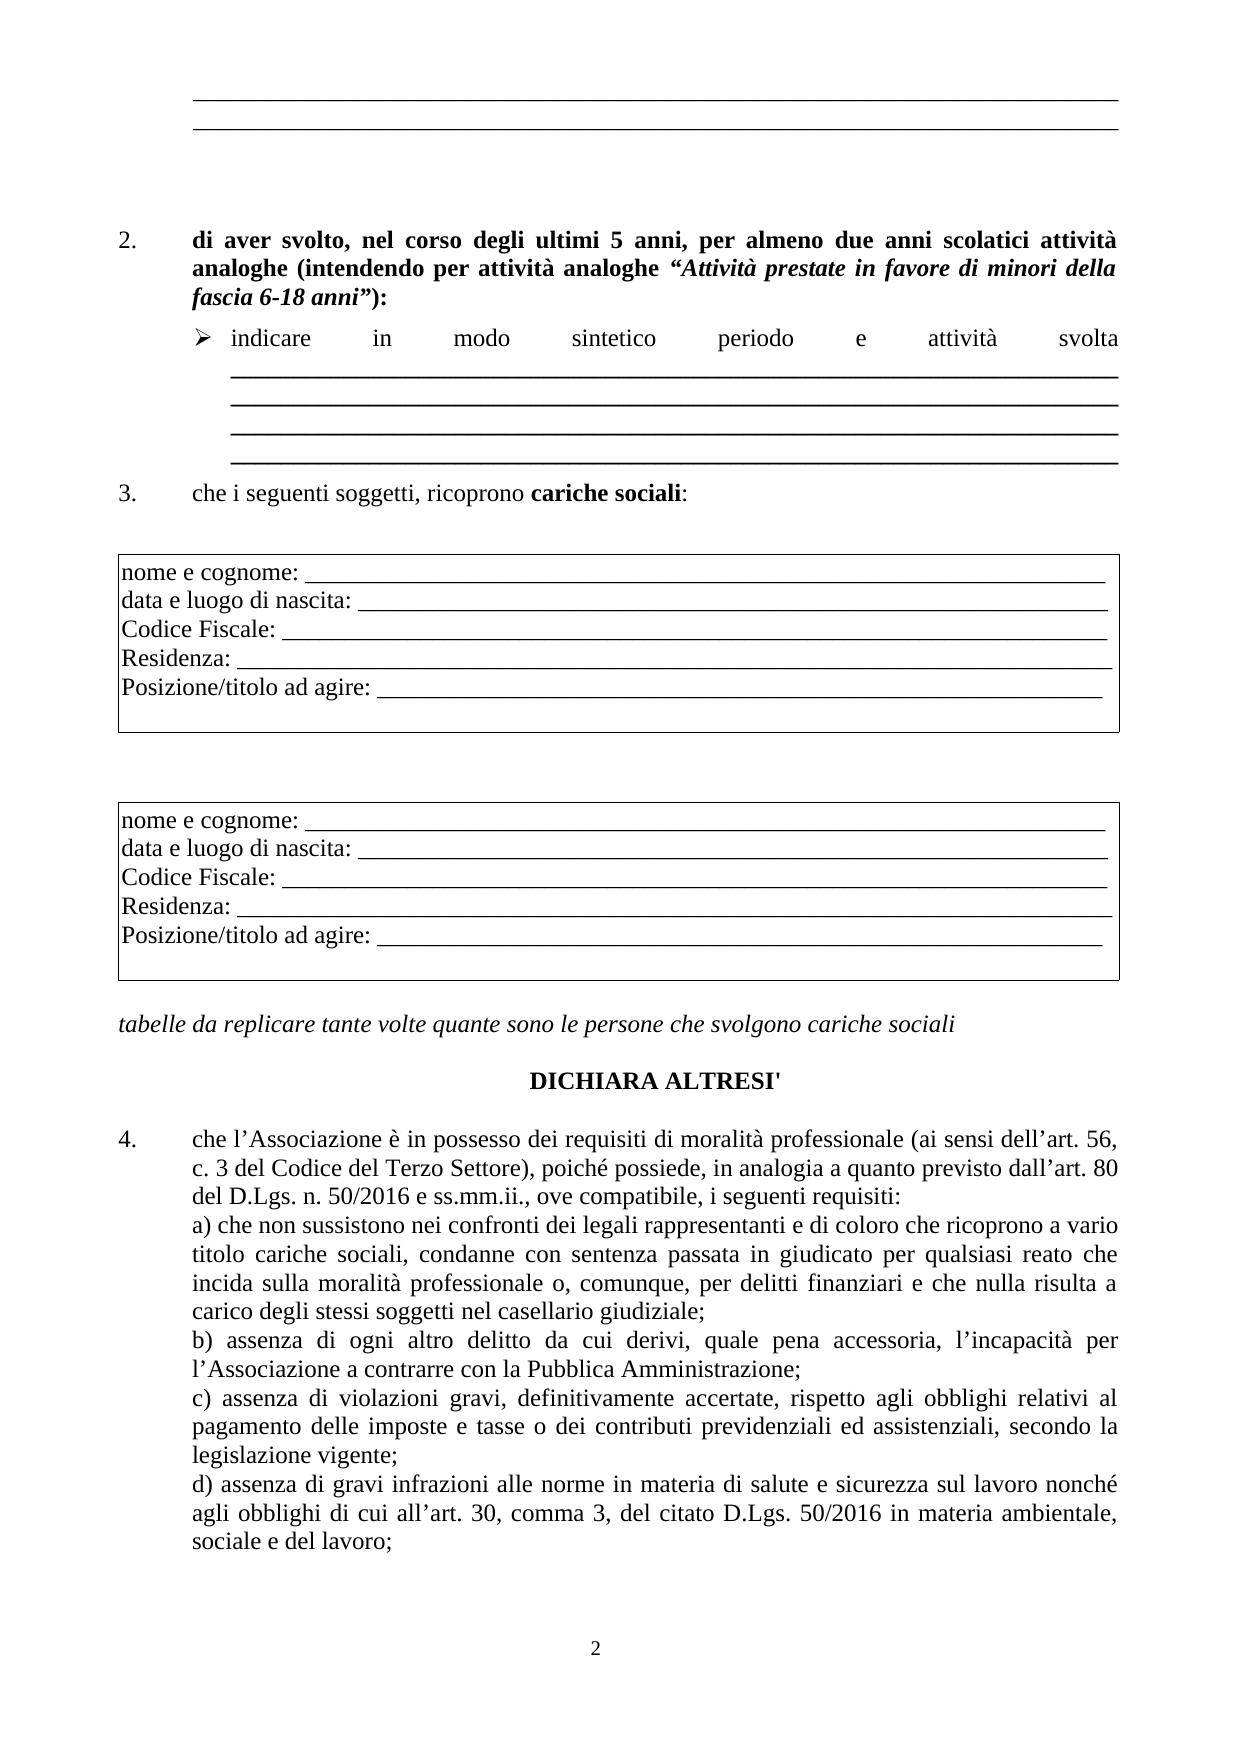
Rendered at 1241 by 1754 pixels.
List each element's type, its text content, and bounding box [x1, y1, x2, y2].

list che l’Associazione è in possesso dei requisiti di moralità professionale (ai sensi dell’art. 56, c. 3 del Codice del Terzo Settore), poiché possiede, in analogia a quanto previsto dall’art. 80 del D.Lgs. n. 50/2016 e ss.mm.ii., ove compatibile, i seguenti requisiti: [118, 1124, 1119, 1210]
list ____________________________________________________________________________________________________________________________________________________ [156, 75, 1119, 132]
text data e luogo di nascita: ____________________________________________________________ [119, 830, 1119, 859]
list c) assenza di violazioni gravi, definitivamente accertate, rispetto agli obblighi relativi al pagamento delle imposte e tasse o dei contributi previdenziali ed assistenziali, secondo la legislazione vigente; [118, 1383, 1119, 1469]
text tabelle da replicare tante volte quante sono le persone che svolgono cariche sociali [118, 1009, 1119, 1038]
text Posizione/titolo ad agire: __________________________________________________________ [119, 917, 1119, 948]
text Posizione/titolo ad agire: __________________________________________________________ [119, 669, 1119, 701]
text Codice Fiscale: __________________________________________________________________ [119, 611, 1119, 640]
list che i seguenti soggetti, ricoprono cariche sociali: [118, 478, 1119, 507]
list indicare in modo sintetico periodo e attività svolta ____________________________________________________________________________________________________________________________________________________________________________________________________________________________________________________________________________________________ [193, 323, 1119, 467]
text data e luogo di nascita: ____________________________________________________________ [119, 582, 1119, 611]
text Codice Fiscale: __________________________________________________________________ [119, 859, 1119, 888]
text Residenza: ______________________________________________________________________ [119, 640, 1119, 669]
list d) assenza di gravi infrazioni alle norme in materia di salute e sicurezza sul lavoro nonché agli obblighi di cui all’art. 30, comma 3, del citato D.Lgs. 50/2016 in materia ambientale, sociale e del lavoro; [118, 1469, 1119, 1555]
text nome e cognome: ________________________________________________________________ [119, 803, 1119, 830]
list di aver svolto, nel corso degli ultimi 5 anni, per almeno due anni scolatici attività analoghe (intendendo per attività analoghe “Attività prestate in favore di minori della fascia 6-18 anni”): [118, 225, 1119, 311]
text nome e cognome: ________________________________________________________________ [119, 555, 1119, 582]
list DICHIARA ALTRESI' [118, 1066, 1119, 1095]
list a) che non sussistono nei confronti dei legali rappresentanti e di coloro che ricoprono a vario titolo cariche sociali, condanne con sentenza passata in giudicato per qualsiasi reato che incida sulla moralità professionale o, comunque, per delitti finanziari e che nulla risulta a carico degli stessi soggetti nel casellario giudiziale; [118, 1210, 1119, 1325]
text Residenza: ______________________________________________________________________ [119, 888, 1119, 917]
list b) assenza di ogni altro delitto da cui derivi, quale pena accessoria, l’incapacità per l’Associazione a contrarre con la Pubblica Amministrazione; [118, 1325, 1119, 1383]
